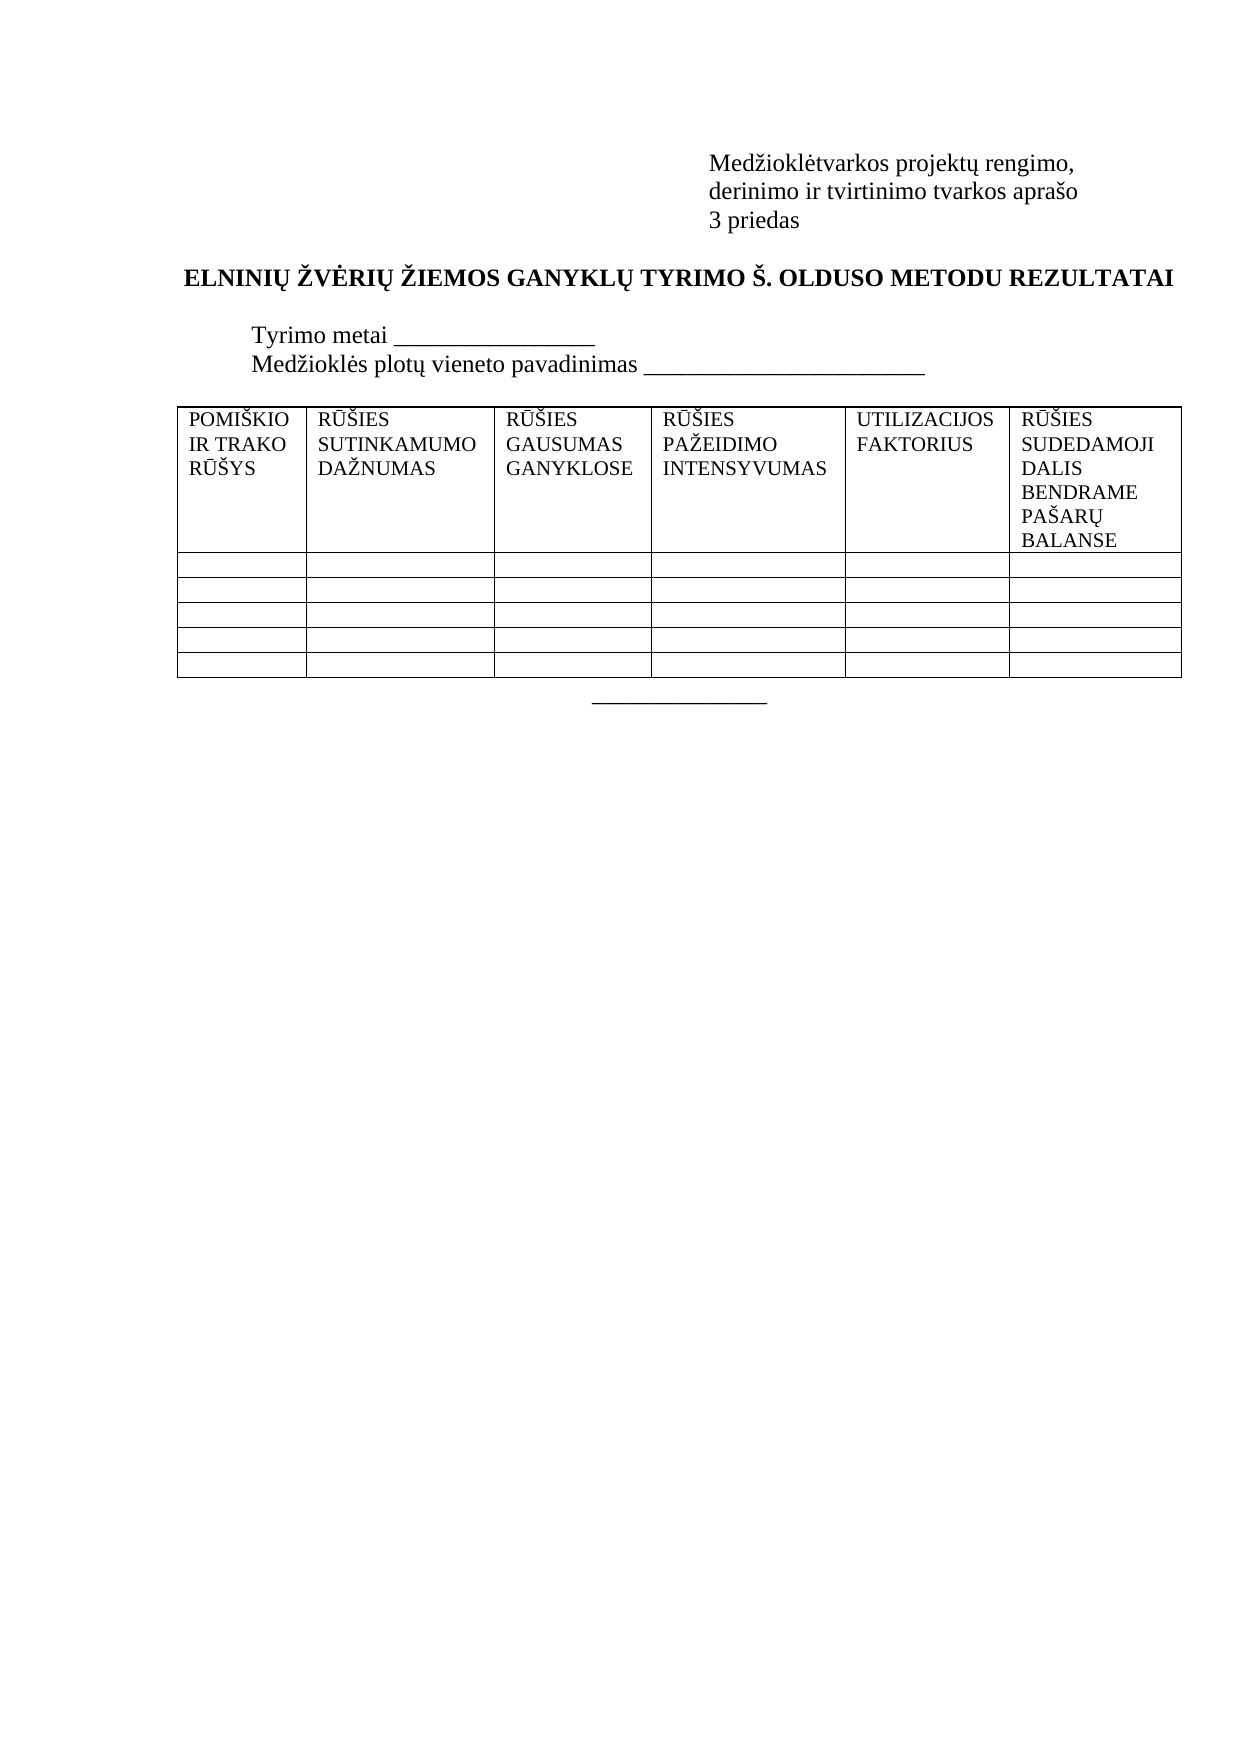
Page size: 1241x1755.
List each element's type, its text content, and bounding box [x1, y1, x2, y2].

table_cell [846, 628, 1009, 652]
table_cell [1010, 578, 1181, 602]
table_header RŪŠIES GAUSUMAS GANYKLOSE [495, 408, 651, 552]
table_cell [495, 553, 651, 577]
text Medžioklėtvarkos projektų rengimo, [177, 148, 1181, 176]
table_cell [652, 603, 845, 627]
table_header RŪŠIES SUDEDAMOJI DALIS BENDRAME PAŠARŲ BALANSE [1010, 408, 1181, 552]
table_cell [1010, 603, 1181, 627]
table_cell [846, 603, 1009, 627]
table_cell [178, 653, 306, 677]
table_cell [307, 578, 494, 602]
table_cell [307, 653, 494, 677]
table_header RŪŠIES SUTINKAMUMO DAŽNUMAS [307, 408, 494, 552]
table_header RŪŠIES PAŽEIDIMO INTENSYVUMAS [652, 408, 845, 552]
table_cell [307, 603, 494, 627]
table_cell [846, 553, 1009, 577]
table_cell [846, 653, 1009, 677]
table_cell [495, 603, 651, 627]
table_cell [495, 628, 651, 652]
table_cell [652, 553, 845, 577]
table_header UTILIZACIJOS FAKTORIUS [846, 408, 1009, 552]
text ______________ [177, 678, 1181, 707]
table_cell [652, 578, 845, 602]
table_cell [652, 628, 845, 652]
table_header POMIŠKIO IR TRAKO RŪŠYS [178, 408, 306, 552]
text Medžioklės plotų vieneto pavadinimas [177, 349, 1181, 378]
table_cell [1010, 553, 1181, 577]
table_cell [1010, 653, 1181, 677]
table_cell [495, 578, 651, 602]
table_cell [495, 653, 651, 677]
table_cell [178, 578, 306, 602]
text ELNINIŲ ŽVĖRIŲ ŽIEMOS GANYKLŲ TYRIMO Š. OLDUSO METODU REZULTATAI [177, 263, 1181, 291]
table_cell [652, 653, 845, 677]
table_cell [178, 628, 306, 652]
table_cell [846, 578, 1009, 602]
table_cell [307, 628, 494, 652]
table_cell [307, 553, 494, 577]
table_cell [1010, 628, 1181, 652]
table_cell [178, 553, 306, 577]
table_cell [178, 603, 306, 627]
text 3 priedas [177, 205, 1181, 234]
text Tyrimo metai [177, 320, 1181, 349]
text derinimo ir tvirtinimo tvarkos aprašo [177, 176, 1181, 205]
